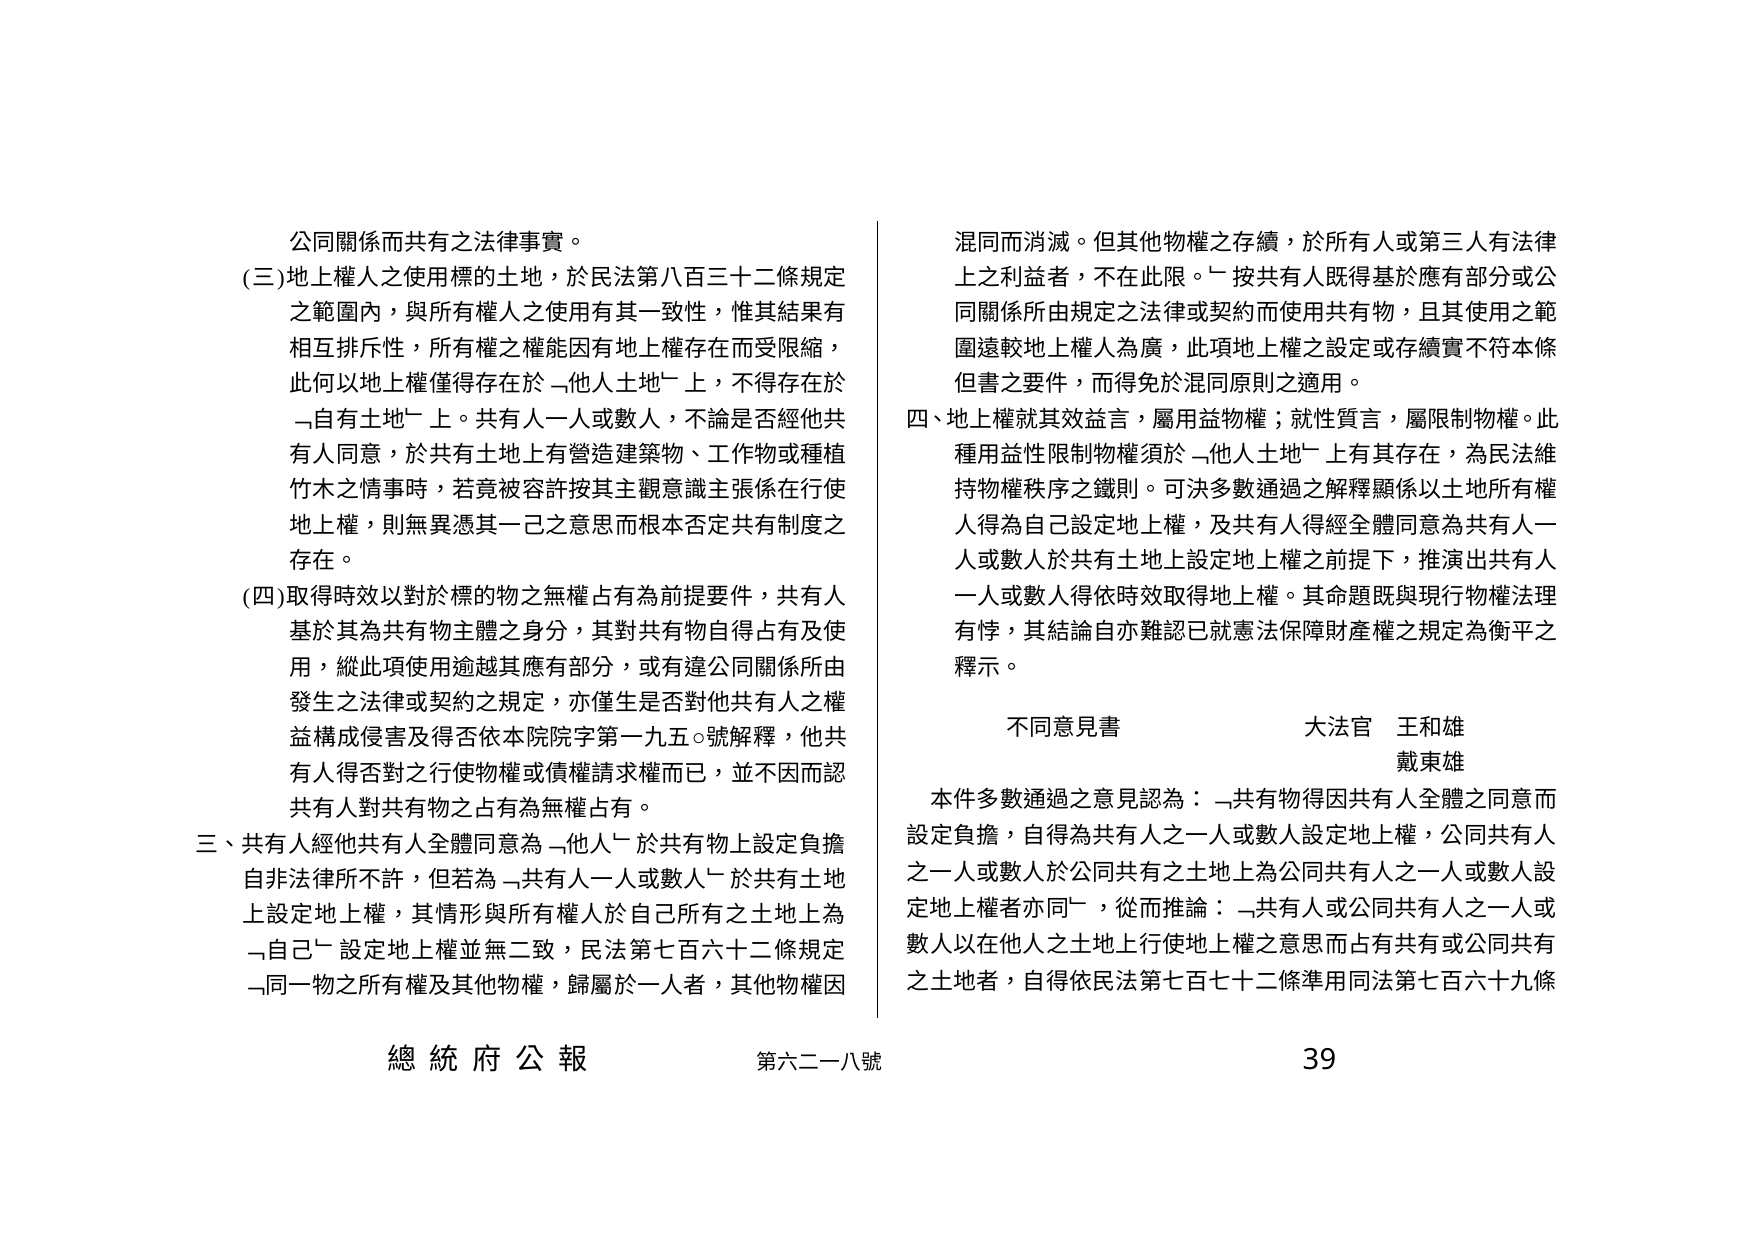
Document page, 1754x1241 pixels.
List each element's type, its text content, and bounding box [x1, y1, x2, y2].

text (二)公同共有係指依法律規定或依契約，成一公同關係之數人，基於公同關係而共有一物。公同共有物屬於公同共有人全體，而各公同共有人之權利，及於公同共有物全部，惟對公同共有物之處分及其他權利之行使，依民法第八百二十八條第二項規定，應得公同共有人全體同意，因而公同共有人一人或數人故違本條項規定而占有使用公同共有物者，亦僅發生他公同共有人如何請求救濟之問題，絕不能因而改變標的物係由全體公同共有人基於公同關係而共有之法律事實。 [242, 222, 847, 257]
text 本件多數通過之意見認為：﹁共有物得因共有人全體之同意而設定負擔，自得為共有人之一人或數人設定地上權，公同共有人之一人或數人於公同共有之土地上為公同共有人之一人或數人設定地上權者亦同﹂，從而推論：﹁共有人或公同共有人之一人或數人以在他人之土地上行使地上權之意思而占有共有或公同共有之土地者，自得依民法第七百七十二條準用同法第七百六十九條 [907, 778, 1559, 997]
text 三、共有人經他共有人全體同意為﹁他人﹂於共有物上設定負擔，自非法律所不許，但若為﹁共有人一人或數人﹂於共有土地上設定地上權，其情形與所有權人於自己所有之土地上為﹁自己﹂設定地上權並無二致，民法第七百六十二條規定﹁同一物之所有權及其他物權，歸屬於一人者，其他物權因混同而消滅。但其他物權之存續，於所有人或第三人有法律上之利益者，不在此限。﹂按共有人既得基於應有部分或公同關係所由規定之法律或契約而使用共有物，且其使用之範圍遠較地上權人為廣，此項地上權之設定或存續實不符本條但書之要件，而得免於混同原則之適用。 [907, 222, 1559, 399]
text 四、地上權就其效益言，屬用益物權；就性質言，屬限制物權。此種用益性限制物權須於﹁他人土地﹂上有其存在，為民法維持物權秩序之鐵則。可決多數通過之解釋顯係以土地所有權人得為自己設定地上權，及共有人得經全體同意為共有人一人或數人於共有土地上設定地上權之前提下，推演出共有人一人或數人得依時效取得地上權。其命題既與現行物權法理有悖，其結論自亦難認已就憲法保障財產權之規定為衡平之釋示。 [907, 399, 1559, 682]
text (四)取得時效以對於標的物之無權占有為前提要件，共有人基於其為共有物主體之身分，其對共有物自得占有及使用，縱此項使用逾越其應有部分，或有違公同關係所由發生之法律或契約之規定，亦僅生是否對他共有人之權益構成侵害及得否依本院院字第一九五○號解釋，他共有人得否對之行使物權或債權請求權而已，並不因而認共有人對共有物之占有為無權占有。 [242, 576, 847, 824]
text 不同意見書 大法官 王和雄 [977, 707, 1464, 742]
text 戴東雄 [907, 742, 1464, 778]
text (三)地上權人之使用標的土地，於民法第八百三十二條規定之範圍內，與所有權人之使用有其一致性，惟其結果有相互排斥性，所有權之權能因有地上權存在而受限縮，此何以地上權僅得存在於﹁他人土地﹂上，不得存在於﹁自有土地﹂上。共有人一人或數人，不論是否經他共有人同意，於共有土地上有營造建築物、工作物或種植竹木之情事時，若竟被容許按其主觀意識主張係在行使地上權，則無異憑其一己之意思而根本否定共有制度之存在。 [242, 257, 847, 576]
text 三、共有人經他共有人全體同意為﹁他人﹂於共有物上設定負擔，自非法律所不許，但若為﹁共有人一人或數人﹂於共有土地上設定地上權，其情形與所有權人於自己所有之土地上為﹁自己﹂設定地上權並無二致，民法第七百六十二條規定﹁同一物之所有權及其他物權，歸屬於一人者，其他物權因混同而消滅。但其他物權之存續，於所有人或第三人有法律上之利益者，不在此限。﹂按共有人既得基於應有部分或公同關係所由規定之法律或契約而使用共有物，且其使用之範圍遠較地上權人為廣，此項地上權之設定或存續實不符本條但書之要件，而得免於混同原則之適用。 [195, 824, 847, 1001]
